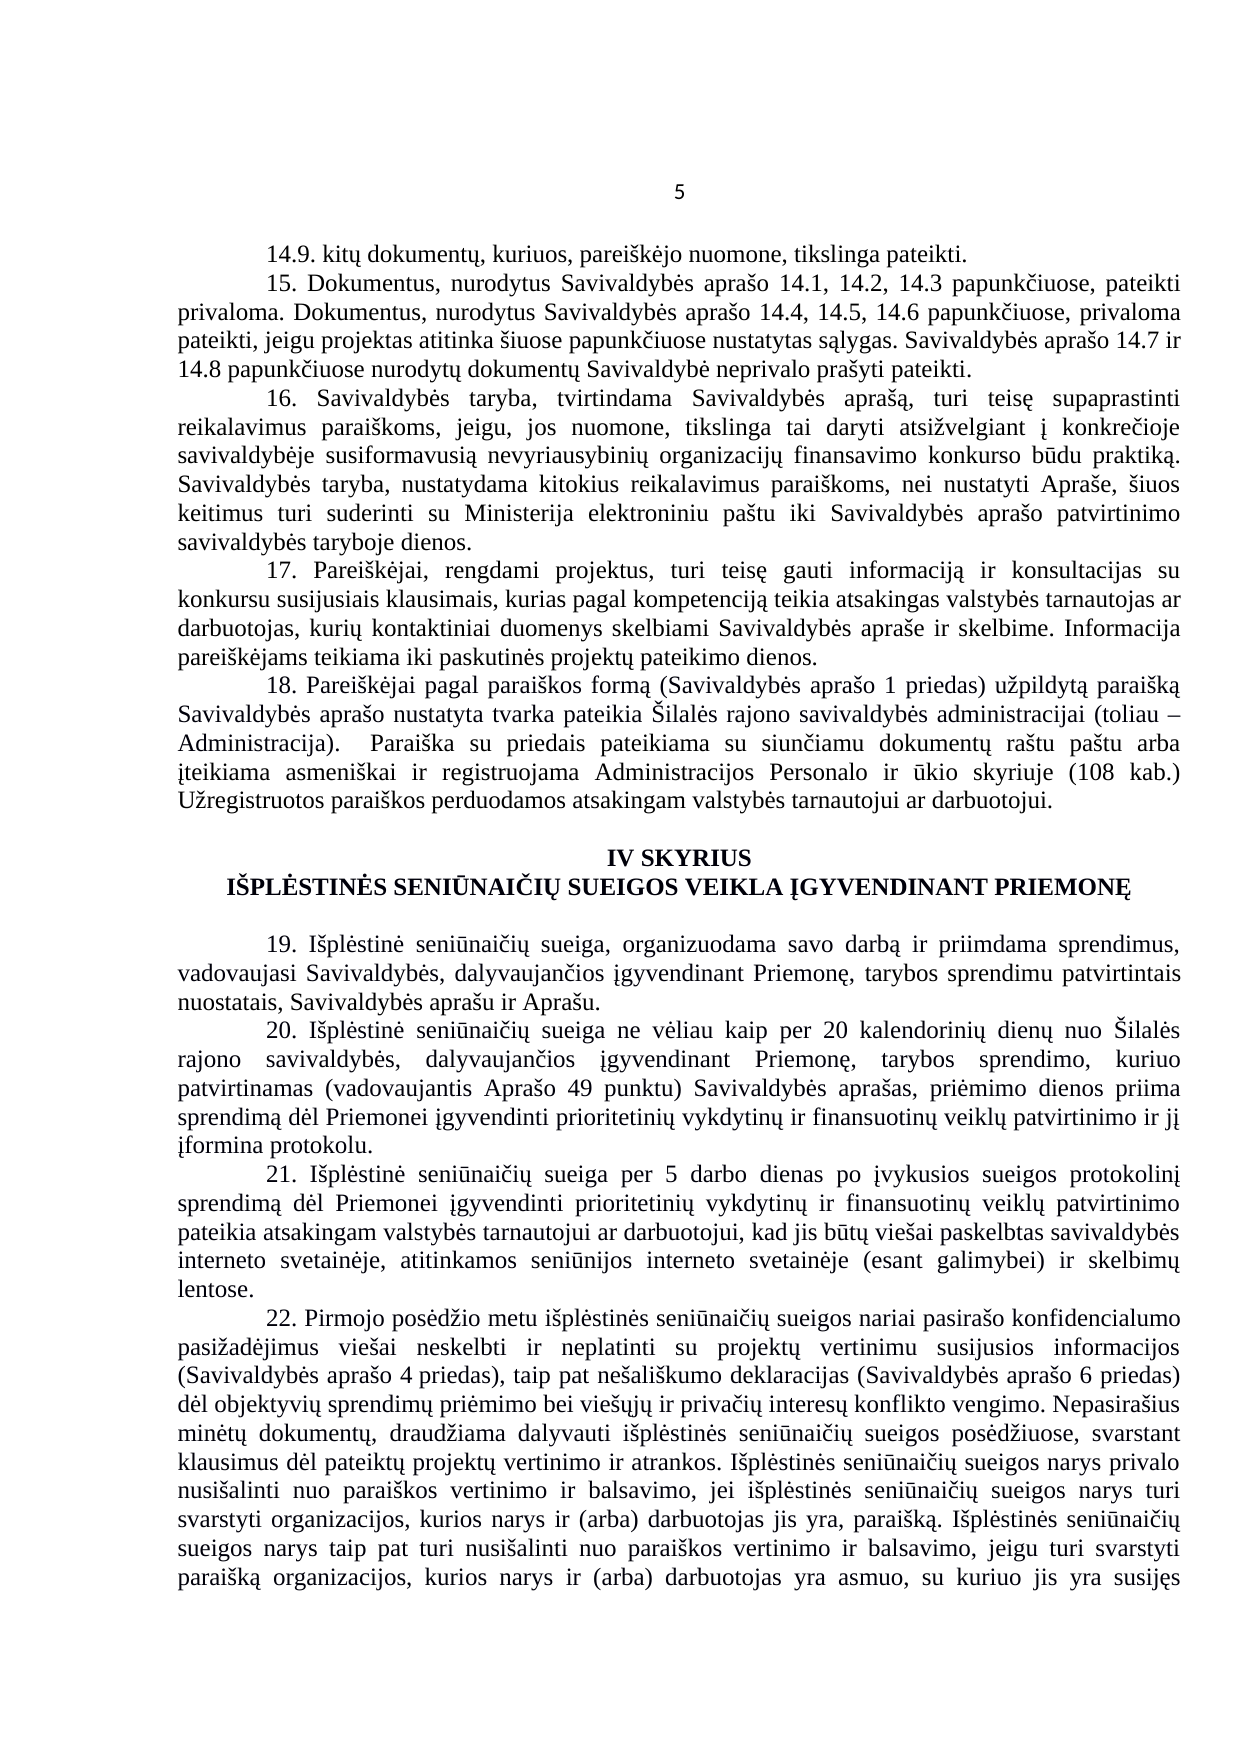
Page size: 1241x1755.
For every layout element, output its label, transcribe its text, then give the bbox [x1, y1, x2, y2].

text 16. Savivaldybės taryba, tvirtindama Savivaldybės aprašą, turi teisę supaprastinti reikalavimus paraiškoms, jeigu, jos nuomone, tikslinga tai daryti atsižvelgiant į konkrečioje savivaldybėje susiformavusią nevyriausybinių organizacijų finansavimo konkurso būdu praktiką. Savivaldybės taryba, nustatydama kitokius reikalavimus paraiškoms, nei nustatyti Apraše, šiuos keitimus turi suderinti su Ministerija elektroniniu paštu iki Savivaldybės aprašo patvirtinimo savivaldybės taryboje dienos. [177, 383, 1181, 556]
text 20. Išplėstinė seniūnaičių sueiga ne vėliau kaip per 20 kalendorinių dienų nuo Šilalės rajono savivaldybės, dalyvaujančios įgyvendinant Priemonę, tarybos sprendimo, kuriuo patvirtinamas (vadovaujantis Aprašo 49 punktu) Savivaldybės aprašas, priėmimo dienos priima sprendimą dėl Priemonei įgyvendinti prioritetinių vykdytinų ir finansuotinų veiklų patvirtinimo ir jį įformina protokolu. [177, 1016, 1181, 1159]
text 22. Pirmojo posėdžio metu išplėstinės seniūnaičių sueigos nariai pasirašo konfidencialumo pasižadėjimus viešai neskelbti ir neplatinti su projektų vertinimu susijusios informacijos (Savivaldybės aprašo 4 priedas), taip pat nešališkumo deklaracijas (Savivaldybės aprašo 6 priedas) dėl objektyvių sprendimų priėmimo bei viešųjų ir privačių interesų konflikto vengimo. Nepasirašius minėtų dokumentų, draudžiama dalyvauti išplėstinės seniūnaičių sueigos posėdžiuose, svarstant klausimus dėl pateiktų projektų vertinimo ir atrankos. Išplėstinės seniūnaičių sueigos narys privalo nusišalinti nuo paraiškos vertinimo ir balsavimo, jei išplėstinės seniūnaičių sueigos narys turi svarstyti organizacijos, kurios narys ir (arba) darbuotojas jis yra, paraišką. Išplėstinės seniūnaičių sueigos narys taip pat turi nusišalinti nuo paraiškos vertinimo ir balsavimo, jeigu turi svarstyti paraišką organizacijos, kurios narys ir (arba) darbuotojas yra asmuo, su kuriuo jis yra susijęs [177, 1303, 1181, 1591]
text 18. Pareiškėjai pagal paraiškos formą (Savivaldybės aprašo 1 priedas) užpildytą paraišką Savivaldybės aprašo nustatyta tvarka pateikia Šilalės rajono savivaldybės administracijai (toliau – Administracija). Paraiška su priedais pateikiama su siunčiamu dokumentų raštu paštu arba įteikiama asmeniškai ir registruojama Administracijos Personalo ir ūkio skyriuje (108 kab.) Užregistruotos paraiškos perduodamos atsakingam valstybės tarnautojui ar darbuotojui. [177, 671, 1181, 814]
text IŠPLĖSTINĖS SENIŪNAIČIŲ SUEIGOS VEIKLA ĮGYVENDINANT PRIEMONĘ [177, 872, 1181, 901]
text 19. Išplėstinė seniūnaičių sueiga, organizuodama savo darbą ir priimdama sprendimus, vadovaujasi Savivaldybės, dalyvaujančios įgyvendinant Priemonę, tarybos sprendimu patvirtintais nuostatais, Savivaldybės aprašu ir Aprašu. [177, 929, 1181, 1016]
text IV SKYRIUS [177, 843, 1181, 872]
text 14.9. kitų dokumentų, kuriuos, pareiškėjo nuomone, tikslinga pateikti. [177, 239, 1181, 268]
text 17. Pareiškėjai, rengdami projektus, turi teisę gauti informaciją ir konsultacijas su konkursu susijusiais klausimais, kurias pagal kompetenciją teikia atsakingas valstybės tarnautojas ar darbuotojas, kurių kontaktiniai duomenys skelbiami Savivaldybės apraše ir skelbime. Informacija pareiškėjams teikiama iki paskutinės projektų pateikimo dienos. [177, 556, 1181, 671]
text 15. Dokumentus, nurodytus Savivaldybės aprašo 14.1, 14.2, 14.3 papunkčiuose, pateikti privaloma. Dokumentus, nurodytus Savivaldybės aprašo 14.4, 14.5, 14.6 papunkčiuose, privaloma pateikti, jeigu projektas atitinka šiuose papunkčiuose nustatytas sąlygas. Savivaldybės aprašo 14.7 ir 14.8 papunkčiuose nurodytų dokumentų Savivaldybė neprivalo prašyti pateikti. [177, 268, 1181, 383]
text 21. Išplėstinė seniūnaičių sueiga per 5 darbo dienas po įvykusios sueigos protokolinį sprendimą dėl Priemonei įgyvendinti prioritetinių vykdytinų ir finansuotinų veiklų patvirtinimo pateikia atsakingam valstybės tarnautojui ar darbuotojui, kad jis būtų viešai paskelbtas savivaldybės interneto svetainėje, atitinkamos seniūnijos interneto svetainėje (esant galimybei) ir skelbimų lentose. [177, 1159, 1181, 1303]
